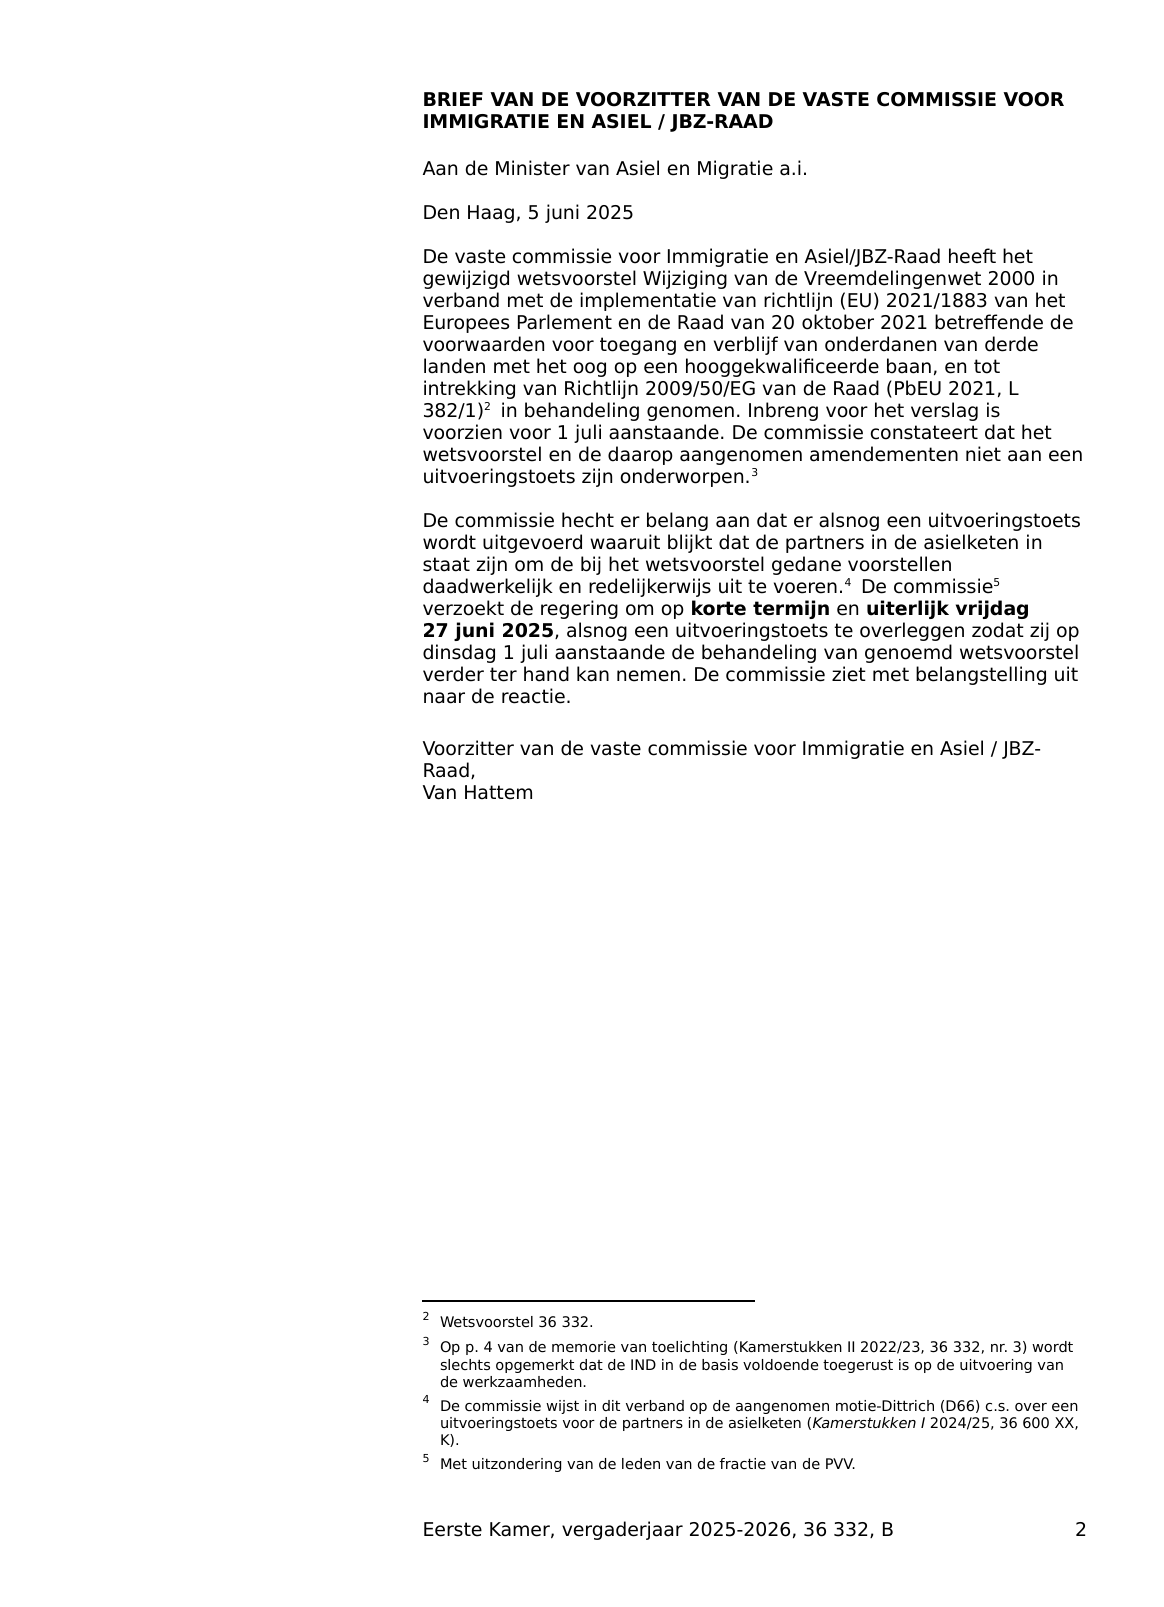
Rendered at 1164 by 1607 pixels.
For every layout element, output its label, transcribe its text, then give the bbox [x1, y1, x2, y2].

text Wetsvoorstel 36 332. [422, 1310, 1087, 1332]
text Den Haag, 5 juni 2025 [422, 202, 1087, 224]
text De commissie hecht er belang aan dat er alsnog een uitvoeringstoets wordt uitgevoerd waaruit blijkt dat de partners in de asielketen in staat zijn om de bij het wetsvoorstel gedane voorstellen daadwerkelijk en redelijkerwijs uit te voeren. De commissie verzoekt de regering om op korte termijn en uiterlijk vrijdag 27 juni 2025, alsnog een uitvoeringstoets te overleggen zodat zij op dinsdag 1 juli aanstaande de behandeling van genoemd wetsvoorstel verder ter hand kan nemen. De commissie ziet met belangstelling uit naar de reactie. [422, 510, 1087, 708]
text Met uitzondering van de leden van de fractie van de PVV. [422, 1452, 1087, 1474]
text Voorzitter van de vaste commissie voor Immigratie en Asiel / JBZ-Raad, Van Hattem [422, 738, 1087, 804]
subtitle BRIEF VAN DE VOORZITTER VAN DE VASTE COMMISSIE VOOR IMMIGRATIE EN ASIEL / JBZ-RAAD [422, 89, 1087, 133]
text De commissie wijst in dit verband op de aangenomen motie-Dittrich (D66) c.s. over een uitvoeringstoets voor de partners in de asielketen (Kamerstukken I 2024/25, 36 600 XX, K). [422, 1393, 1087, 1449]
text De vaste commissie voor Immigratie en Asiel/JBZ-Raad heeft het gewijzigd wetsvoorstel Wijziging van de Vreemdelingenwet 2000 in verband met de implementatie van richtlijn (EU) 2021/1883 van het Europees Parlement en de Raad van 20 oktober 2021 betreffende de voorwaarden voor toegang en verblijf van onderdanen van derde landen met het oog op een hooggekwalificeerde baan, en tot intrekking van Richtlijn 2009/50/EG van de Raad (PbEU 2021, L 382/1) in behandeling genomen. Inbreng voor het verslag is voorzien voor 1 juli aanstaande. De commissie constateert dat het wetsvoorstel en de daarop aangenomen amendementen niet aan een uitvoeringstoets zijn onderworpen. [422, 246, 1087, 488]
text Op p. 4 van de memorie van toelichting (Kamerstukken II 2022/23, 36 332, nr. 3) wordt slechts opgemerkt dat de IND in de basis voldoende toegerust is op de uitvoering van de werkzaamheden. [422, 1335, 1087, 1391]
text Aan de Minister van Asiel en Migratie a.i. [422, 158, 1087, 180]
